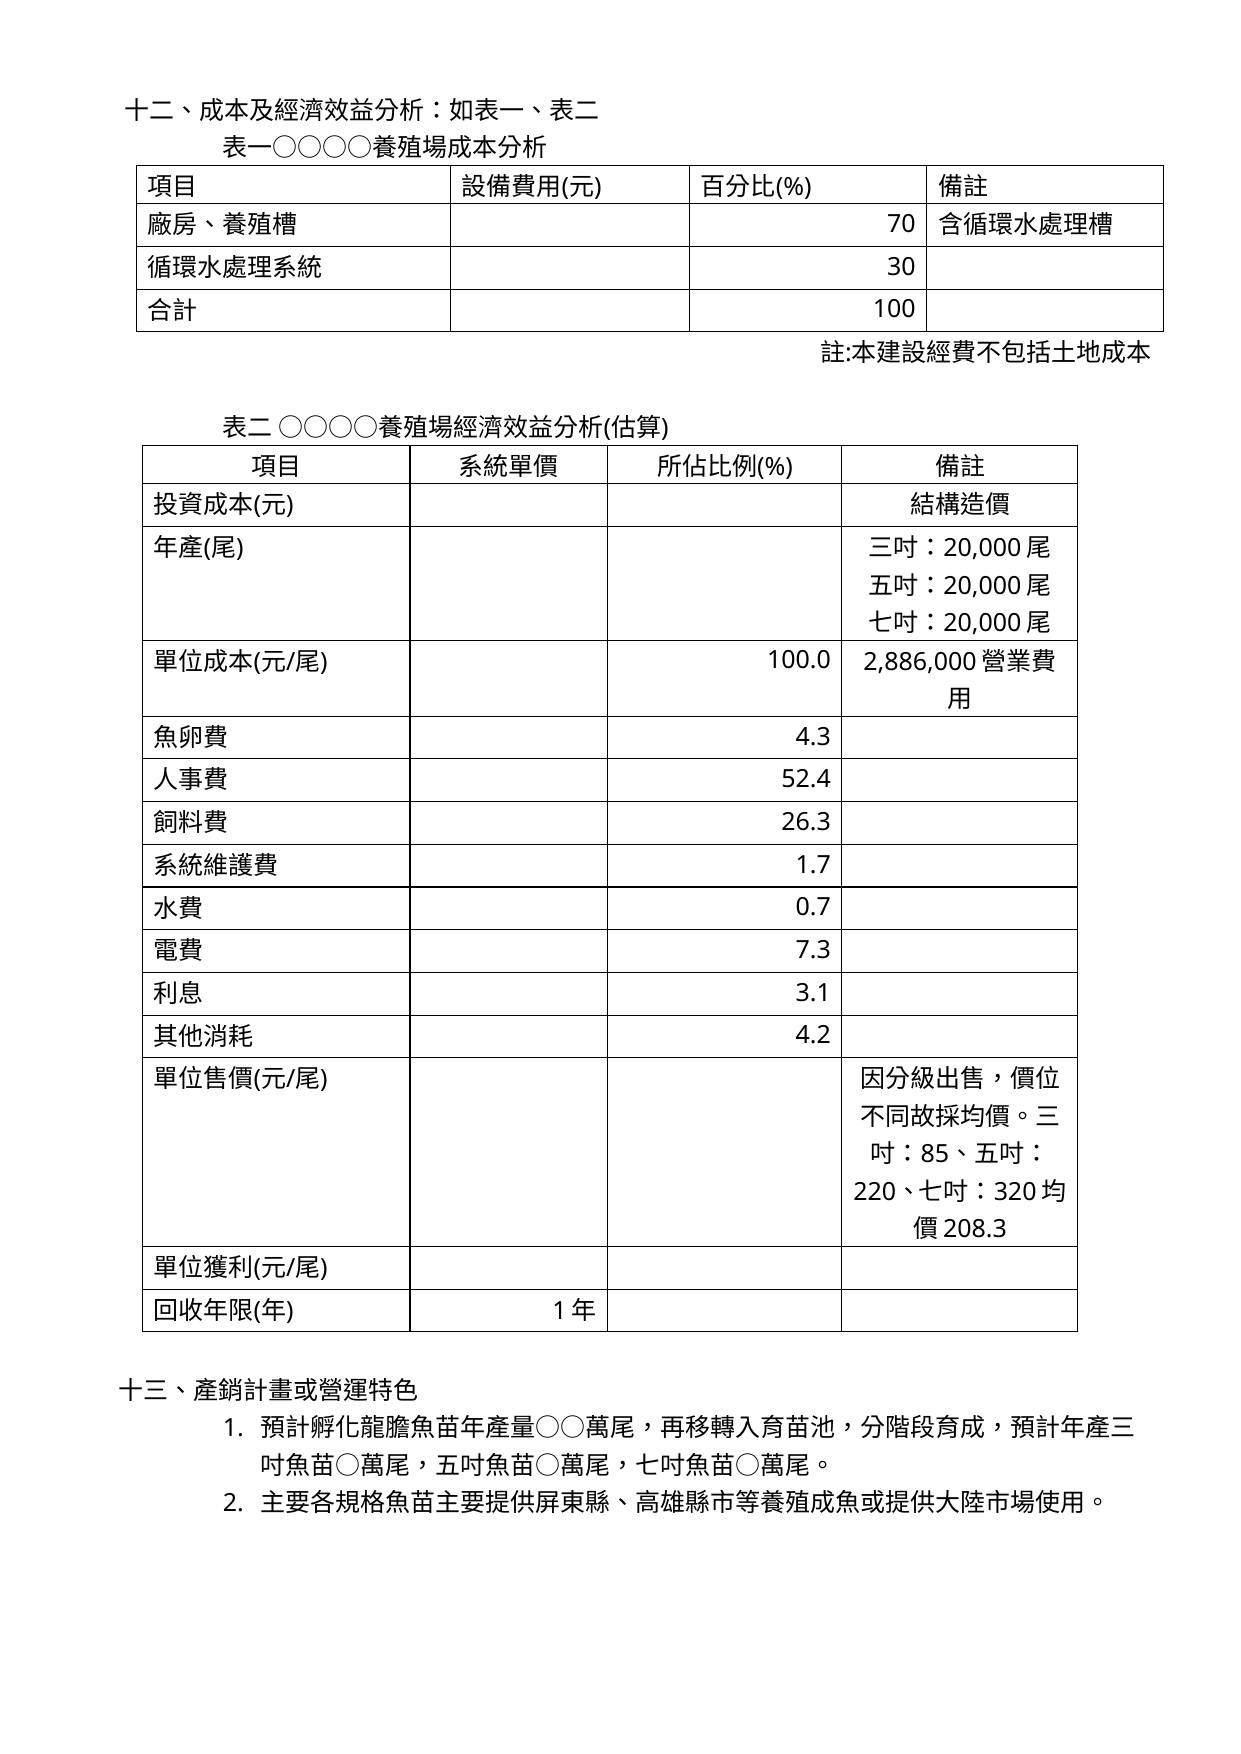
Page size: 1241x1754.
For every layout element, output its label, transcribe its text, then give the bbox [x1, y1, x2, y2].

table_cell 利息 [143, 973, 409, 1014]
table_cell [411, 930, 607, 972]
table_cell [842, 845, 1077, 886]
table_header 項目 [143, 446, 409, 483]
table_cell 因分級出售，價位不同故採均價。三吋：85、五吋：220、七吋：320均價208.3 [842, 1058, 1077, 1246]
table_header 備註 [927, 166, 1163, 203]
table_cell [842, 888, 1077, 929]
table_cell [411, 759, 607, 801]
table_cell [411, 1247, 607, 1288]
table_cell 三吋：20,000尾 五吋：20,000尾 七吋：20,000尾 [842, 527, 1077, 639]
table_cell [608, 1290, 841, 1331]
table_cell [608, 527, 841, 639]
table_cell [451, 247, 689, 288]
table_cell [608, 1247, 841, 1288]
table_cell 52.4 [608, 759, 841, 801]
table_cell 合計 [137, 290, 450, 331]
table_cell [411, 717, 607, 758]
table_header 百分比(%) [690, 166, 926, 203]
text 註:本建設經費不包括土地成本 [223, 332, 1152, 370]
table_cell 100.0 [608, 641, 841, 716]
table_cell [927, 247, 1163, 288]
text 十二、成本及經濟效益分析：如表一、表二 [118, 89, 1152, 127]
table_cell 3.1 [608, 973, 841, 1014]
table_cell 100 [690, 290, 926, 331]
table_cell [411, 641, 607, 716]
table_cell 飼料費 [143, 802, 409, 844]
table_cell [842, 1247, 1077, 1288]
table_cell 結構造價 [842, 484, 1077, 526]
table_cell 魚卵費 [143, 717, 409, 758]
table_cell 1年 [411, 1290, 607, 1331]
table_cell 4.2 [608, 1016, 841, 1057]
table_cell 單位售價(元/尾) [143, 1058, 409, 1246]
table_cell [842, 1016, 1077, 1057]
table_header 項目 [137, 166, 450, 203]
table_header 所佔比例(%) [608, 446, 841, 483]
table_cell 單位成本(元/尾) [143, 641, 409, 716]
table_cell 30 [690, 247, 926, 288]
list 主要各規格魚苗主要提供屏東縣、高雄縣市等養殖成魚或提供大陸市場使用。 [223, 1482, 1152, 1520]
table_cell [842, 759, 1077, 801]
table_cell 26.3 [608, 802, 841, 844]
table_cell 循環水處理系統 [137, 247, 450, 288]
table_cell 人事費 [143, 759, 409, 801]
table_cell [411, 888, 607, 929]
table_header 系統單價 [411, 446, 607, 483]
text 十三、產銷計畫或營運特色 [118, 1370, 1152, 1407]
table_cell [411, 1058, 607, 1246]
table_cell [451, 204, 689, 246]
table_header 備註 [842, 446, 1077, 483]
table_cell [411, 802, 607, 844]
table_cell [927, 290, 1163, 331]
table_cell 廠房、養殖槽 [137, 204, 450, 246]
table_cell 含循環水處理槽 [927, 204, 1163, 246]
table_cell [411, 527, 607, 639]
table_cell 單位獲利(元/尾) [143, 1247, 409, 1288]
text 表二 ○○○○養殖場經濟效益分析(估算) [223, 407, 1152, 445]
table_cell 70 [690, 204, 926, 246]
table_cell [411, 845, 607, 886]
table_cell 電費 [143, 930, 409, 972]
table_cell 0.7 [608, 888, 841, 929]
table_cell 投資成本(元) [143, 484, 409, 526]
table_cell 水費 [143, 888, 409, 929]
table_cell [842, 802, 1077, 844]
text 表一○○○○養殖場成本分析 [223, 127, 1152, 164]
table_cell 年產(尾) [143, 527, 409, 639]
table_cell [842, 1290, 1077, 1331]
table_cell 回收年限(年) [143, 1290, 409, 1331]
list 預計孵化龍膽魚苗年產量○○萬尾，再移轉入育苗池，分階段育成，預計年產三吋魚苗○萬尾，五吋魚苗○萬尾，七吋魚苗○萬尾。 [223, 1407, 1152, 1482]
table_cell [842, 973, 1077, 1014]
table_cell [608, 484, 841, 526]
table_cell 7.3 [608, 930, 841, 972]
table_cell [842, 717, 1077, 758]
table_cell 1.7 [608, 845, 841, 886]
table_header 設備費用(元) [451, 166, 689, 203]
table_cell [411, 1016, 607, 1057]
table_cell [842, 930, 1077, 972]
table_cell [608, 1058, 841, 1246]
table_cell 4.3 [608, 717, 841, 758]
table_cell [411, 484, 607, 526]
table_cell 系統維護費 [143, 845, 409, 886]
table_cell [411, 973, 607, 1014]
table_cell 2,886,000營業費用 [842, 641, 1077, 716]
table_cell 其他消耗 [143, 1016, 409, 1057]
table_cell [451, 290, 689, 331]
